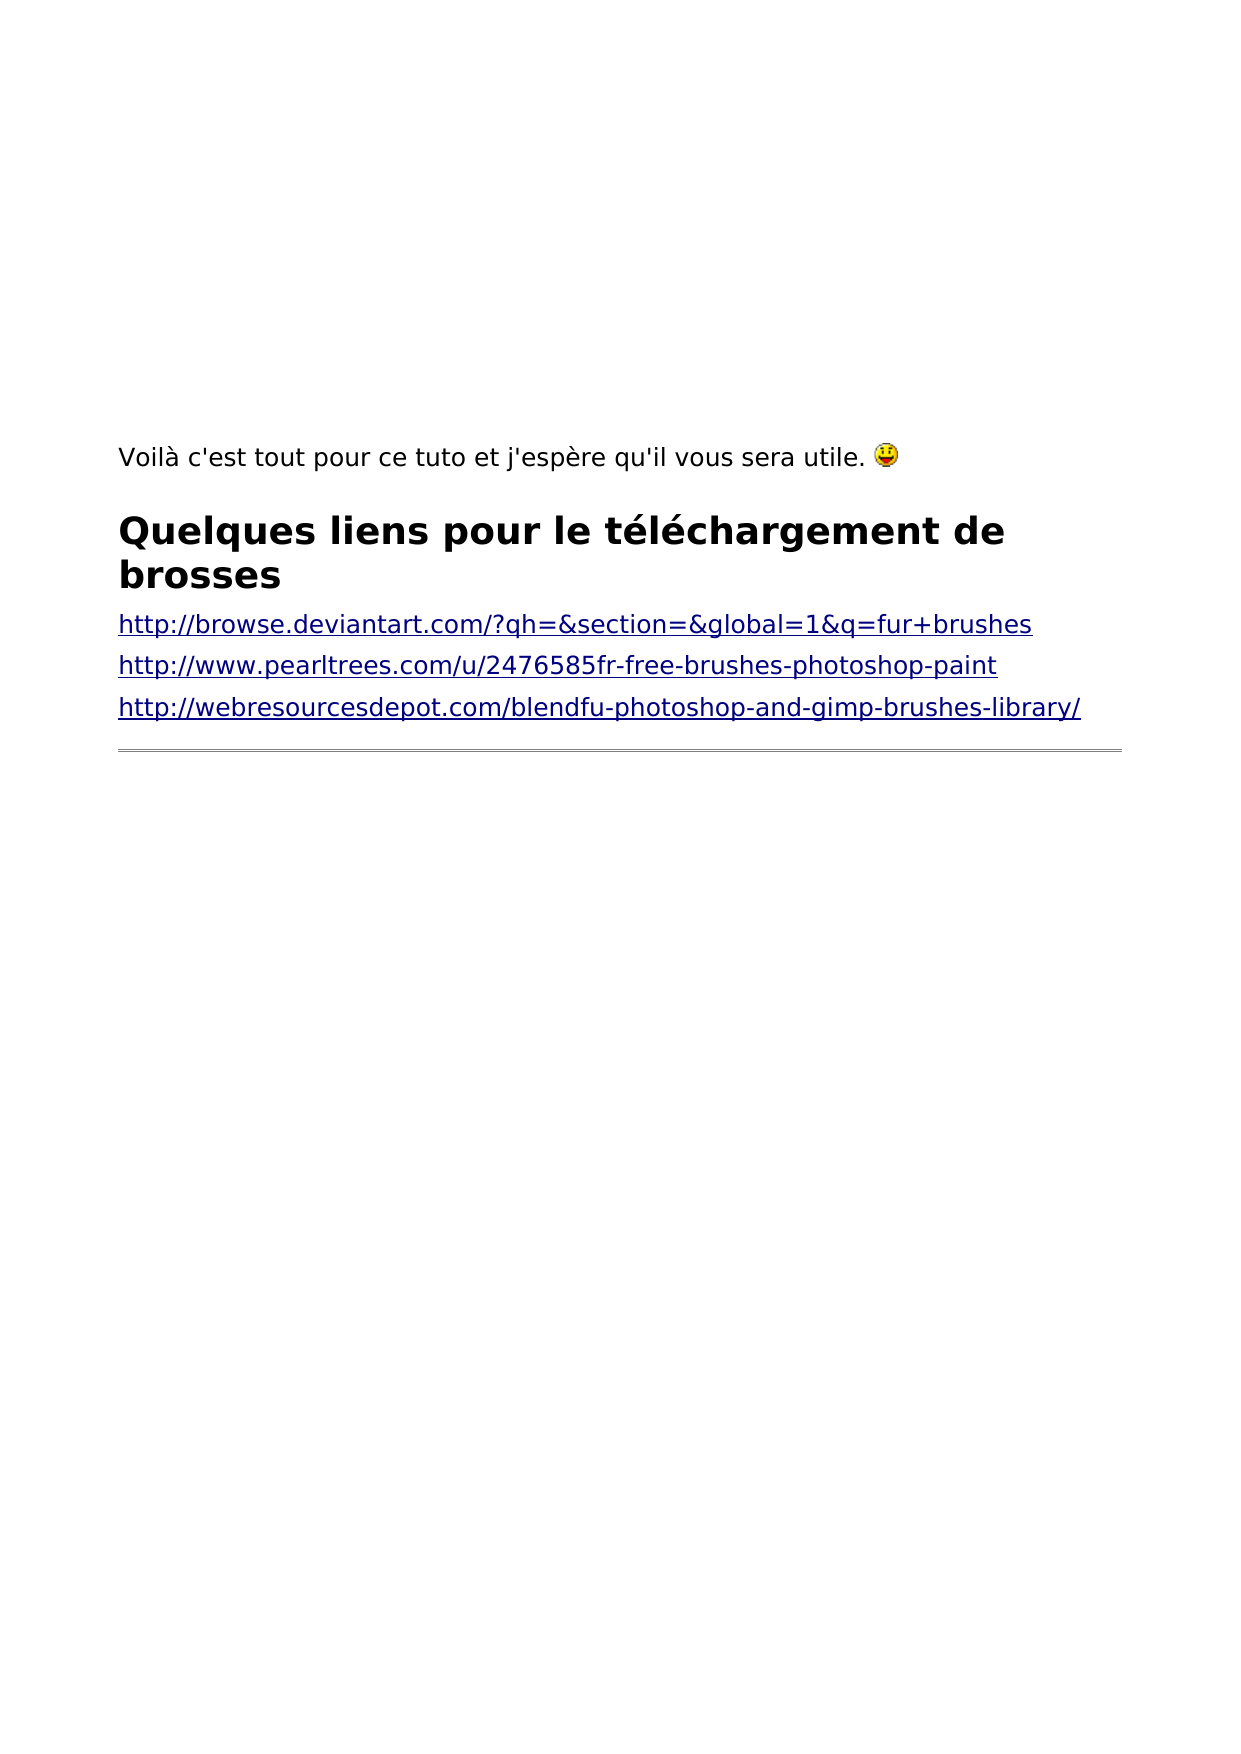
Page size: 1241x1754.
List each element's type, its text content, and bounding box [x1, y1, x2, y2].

text Voilà c'est tout pour ce tuto et j'espère qu'il vous sera utile. [118, 443, 1122, 472]
text http://www.pearltrees.com/u/2476585fr-free-brushes-photoshop-paint [118, 651, 1122, 681]
picture [874, 443, 898, 467]
text http://webresourcesdepot.com/blendfu-photoshop-and-gimp-brushes-library/ [118, 693, 1122, 722]
text http://browse.deviantart.com/?qh=&section=&global=1&q=fur+brushes [118, 610, 1122, 639]
subtitle Quelques liens pour le téléchargement de brosses [118, 510, 1122, 597]
